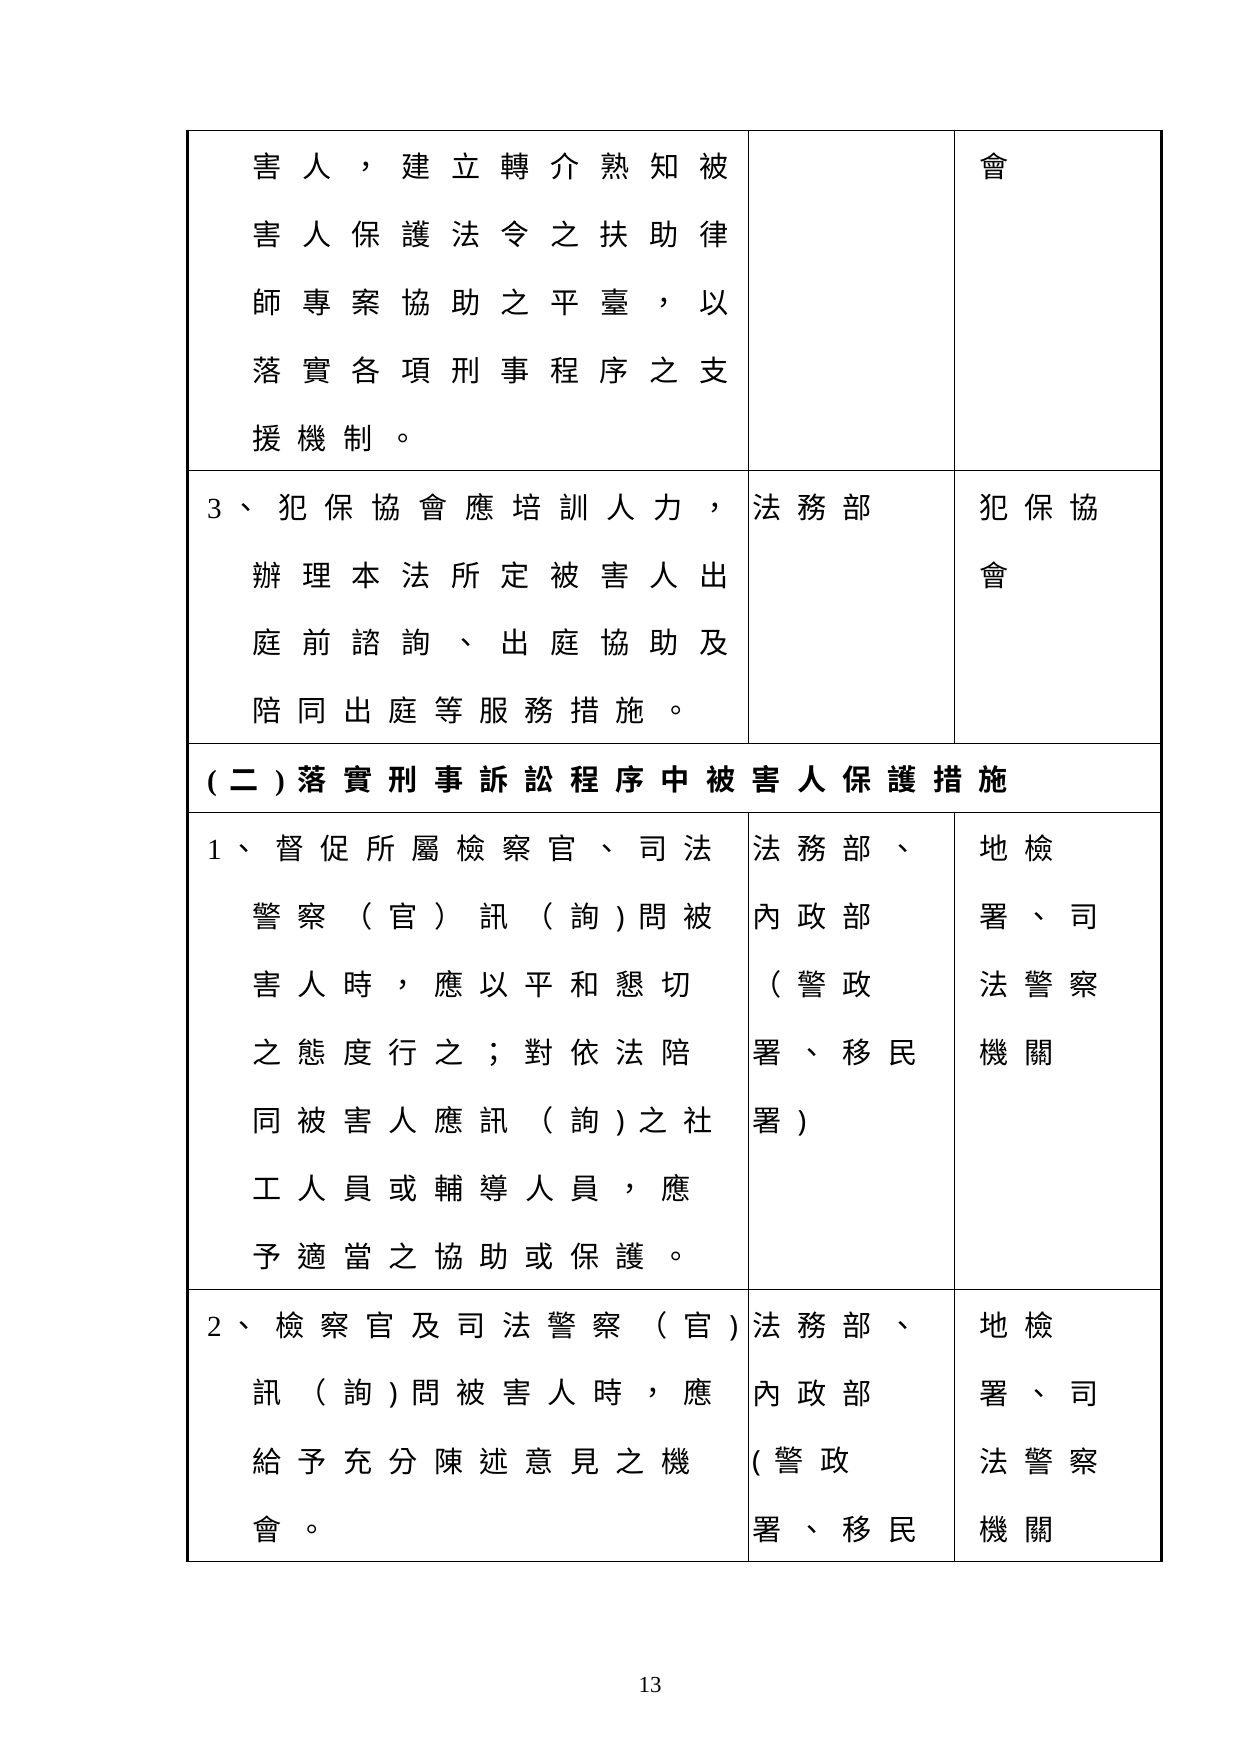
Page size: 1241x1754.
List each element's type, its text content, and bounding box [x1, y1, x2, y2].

table_cell 法務部、內政部（警政署、移民署) [749, 813, 954, 1288]
table_cell 法務部 [749, 471, 954, 743]
table_cell 會 [955, 131, 1160, 470]
table_cell 地檢署、司法警察機關 [955, 1290, 1160, 1561]
table_cell 3、犯保協會應培訓人力，辦理本法所定被害人出庭前諮詢、出庭協助及陪同出庭等服務措施。 [189, 471, 748, 743]
table_cell 2、檢察官及司法警察（官)訊（詢)問被害人時，應給予充分陳述意見之機會。 [189, 1290, 748, 1561]
table_cell 地檢署、司法警察機關 [955, 813, 1160, 1288]
table_cell 1、督促所屬檢察官、司法警察（官）訊（詢)問被害人時，應以平和懇切之態度行之；對依法陪同被害人應訊（詢)之社工人員或輔導人員，應予適當之協助或保護。 [189, 813, 748, 1288]
table_cell 犯保協會 [955, 471, 1160, 743]
table_cell 法務部、內政部(警政署、移民 [749, 1290, 954, 1561]
table_cell [749, 131, 954, 470]
table_cell 害人，建立轉介熟知被害人保護法令之扶助律師專案協助之平臺，以落實各項刑事程序之支援機制。 [189, 131, 748, 470]
table_cell (二)落實刑事訴訟程序中被害人保護措施 [189, 744, 1160, 812]
